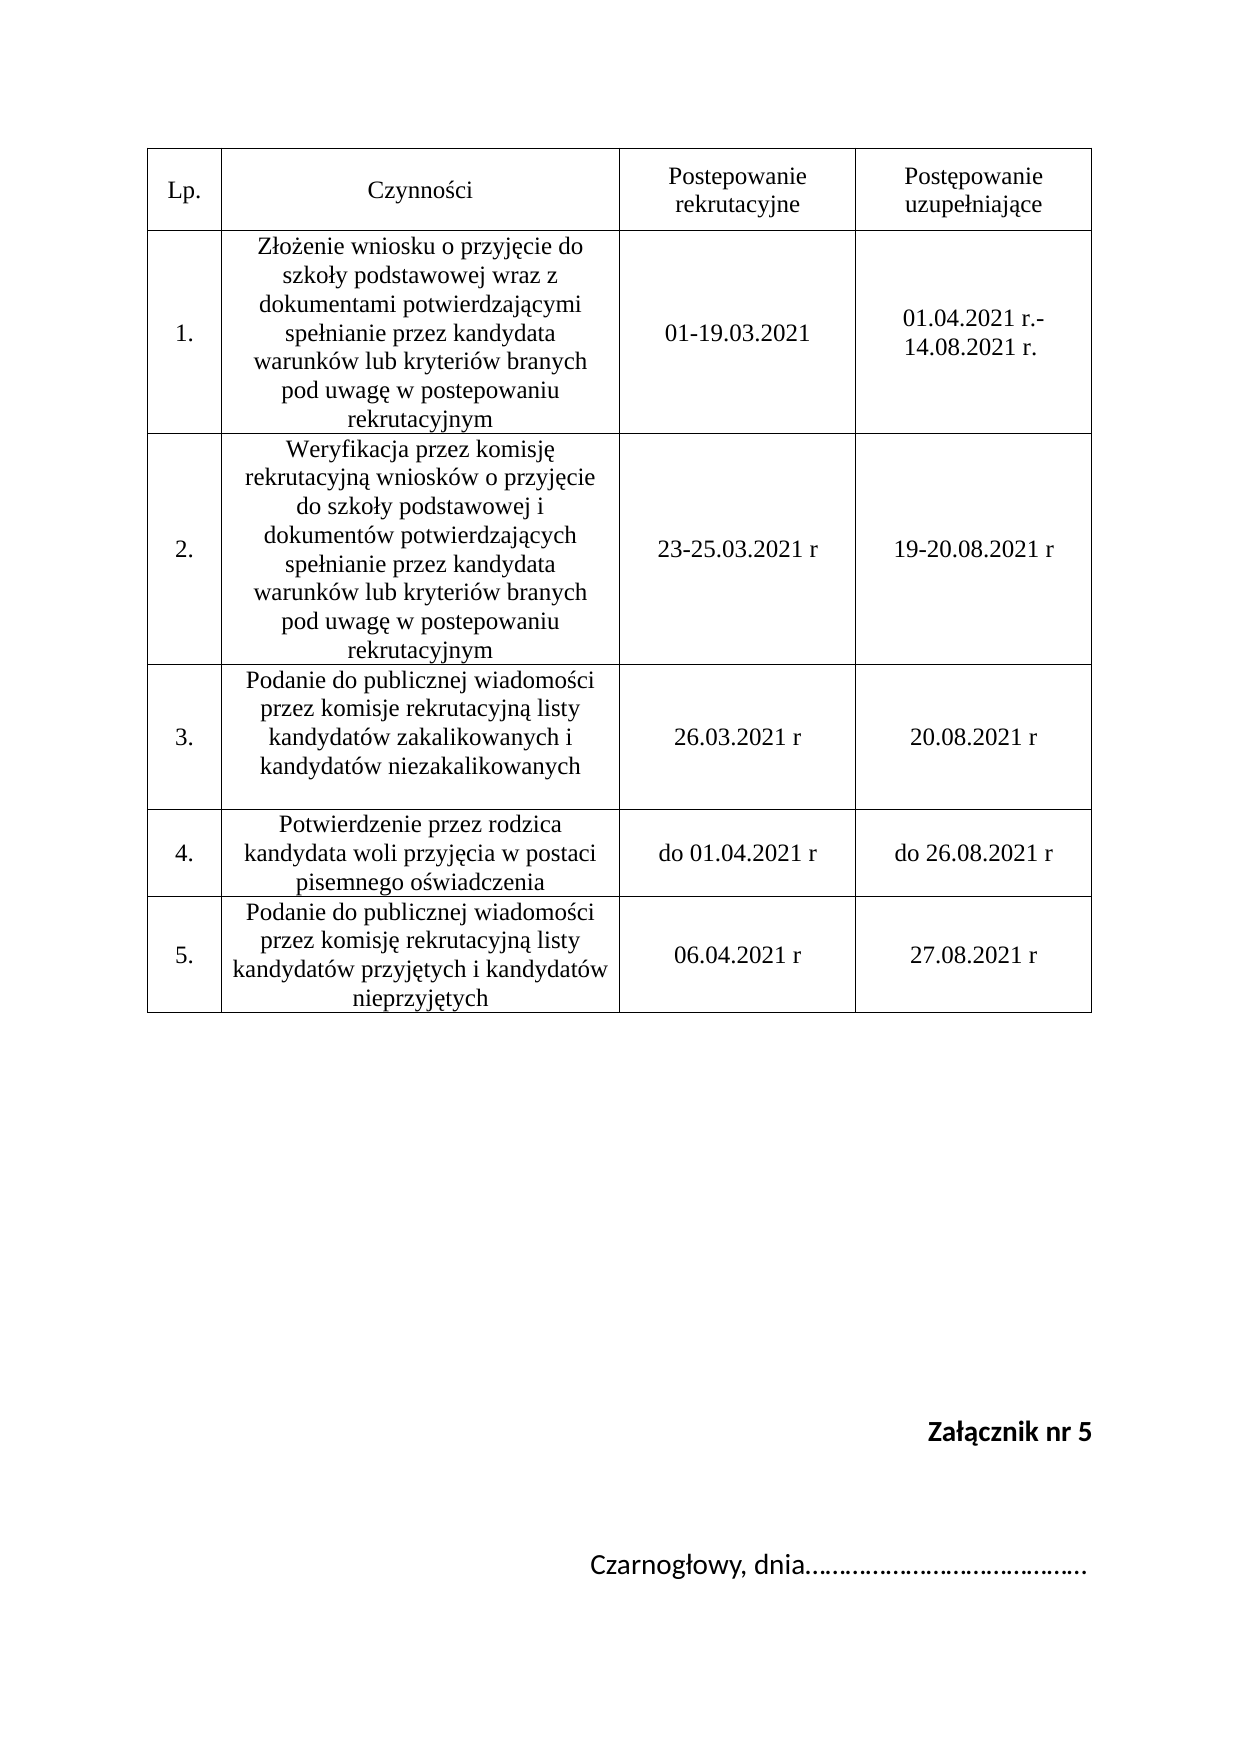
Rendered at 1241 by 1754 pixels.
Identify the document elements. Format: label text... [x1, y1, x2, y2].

table_cell 01.04.2021 r.- 14.08.2021 r. [856, 231, 1091, 433]
table_cell 06.04.2021 r [620, 897, 855, 1012]
table_cell do 01.04.2021 r [620, 810, 855, 896]
table_cell Postępowanie uzupełniające [856, 149, 1091, 230]
table_cell 19-20.08.2021 r [856, 434, 1091, 664]
table_cell 5. [148, 897, 221, 1012]
table_cell 2. [148, 434, 221, 664]
table_cell Podanie do publicznej wiadomości przez komisje rekrutacyjną listy kandydatów zakalikowanych i kandydatów niezakalikowanych [222, 665, 619, 808]
table_cell 27.08.2021 r [856, 897, 1091, 1012]
table_cell Podanie do publicznej wiadomości przez komisję rekrutacyjną listy kandydatów przyjętych i kandydatów nieprzyjętych [222, 897, 619, 1012]
table_cell 23-25.03.2021 r [620, 434, 855, 664]
table_cell 01-19.03.2021 [620, 231, 855, 433]
table_cell Postepowanie rekrutacyjne [620, 149, 855, 230]
table_cell Weryfikacja przez komisję rekrutacyjną wniosków o przyjęcie do szkoły podstawowej i dokumentów potwierdzających spełnianie przez kandydata warunków lub kryteriów branych pod uwagę w postepowaniu rekrutacyjnym [222, 434, 619, 664]
text Załącznik nr 5 [148, 1413, 1093, 1448]
table_cell 20.08.2021 r [856, 665, 1091, 808]
table_cell 26.03.2021 r [620, 665, 855, 808]
table_cell Czynności [222, 149, 619, 230]
text Czarnogłowy, dnia…………………………………… [148, 1542, 1093, 1583]
table_cell Złożenie wniosku o przyjęcie do szkoły podstawowej wraz z dokumentami potwierdzającymi spełnianie przez kandydata warunków lub kryteriów branych pod uwagę w postepowaniu rekrutacyjnym [222, 231, 619, 433]
table_cell Potwierdzenie przez rodzica kandydata woli przyjęcia w postaci pisemnego oświadczenia [222, 810, 619, 896]
table_cell do 26.08.2021 r [856, 810, 1091, 896]
table_cell 3. [148, 665, 221, 808]
table_cell Lp. [148, 149, 221, 230]
table_cell 1. [148, 231, 221, 433]
table_cell 4. [148, 810, 221, 896]
